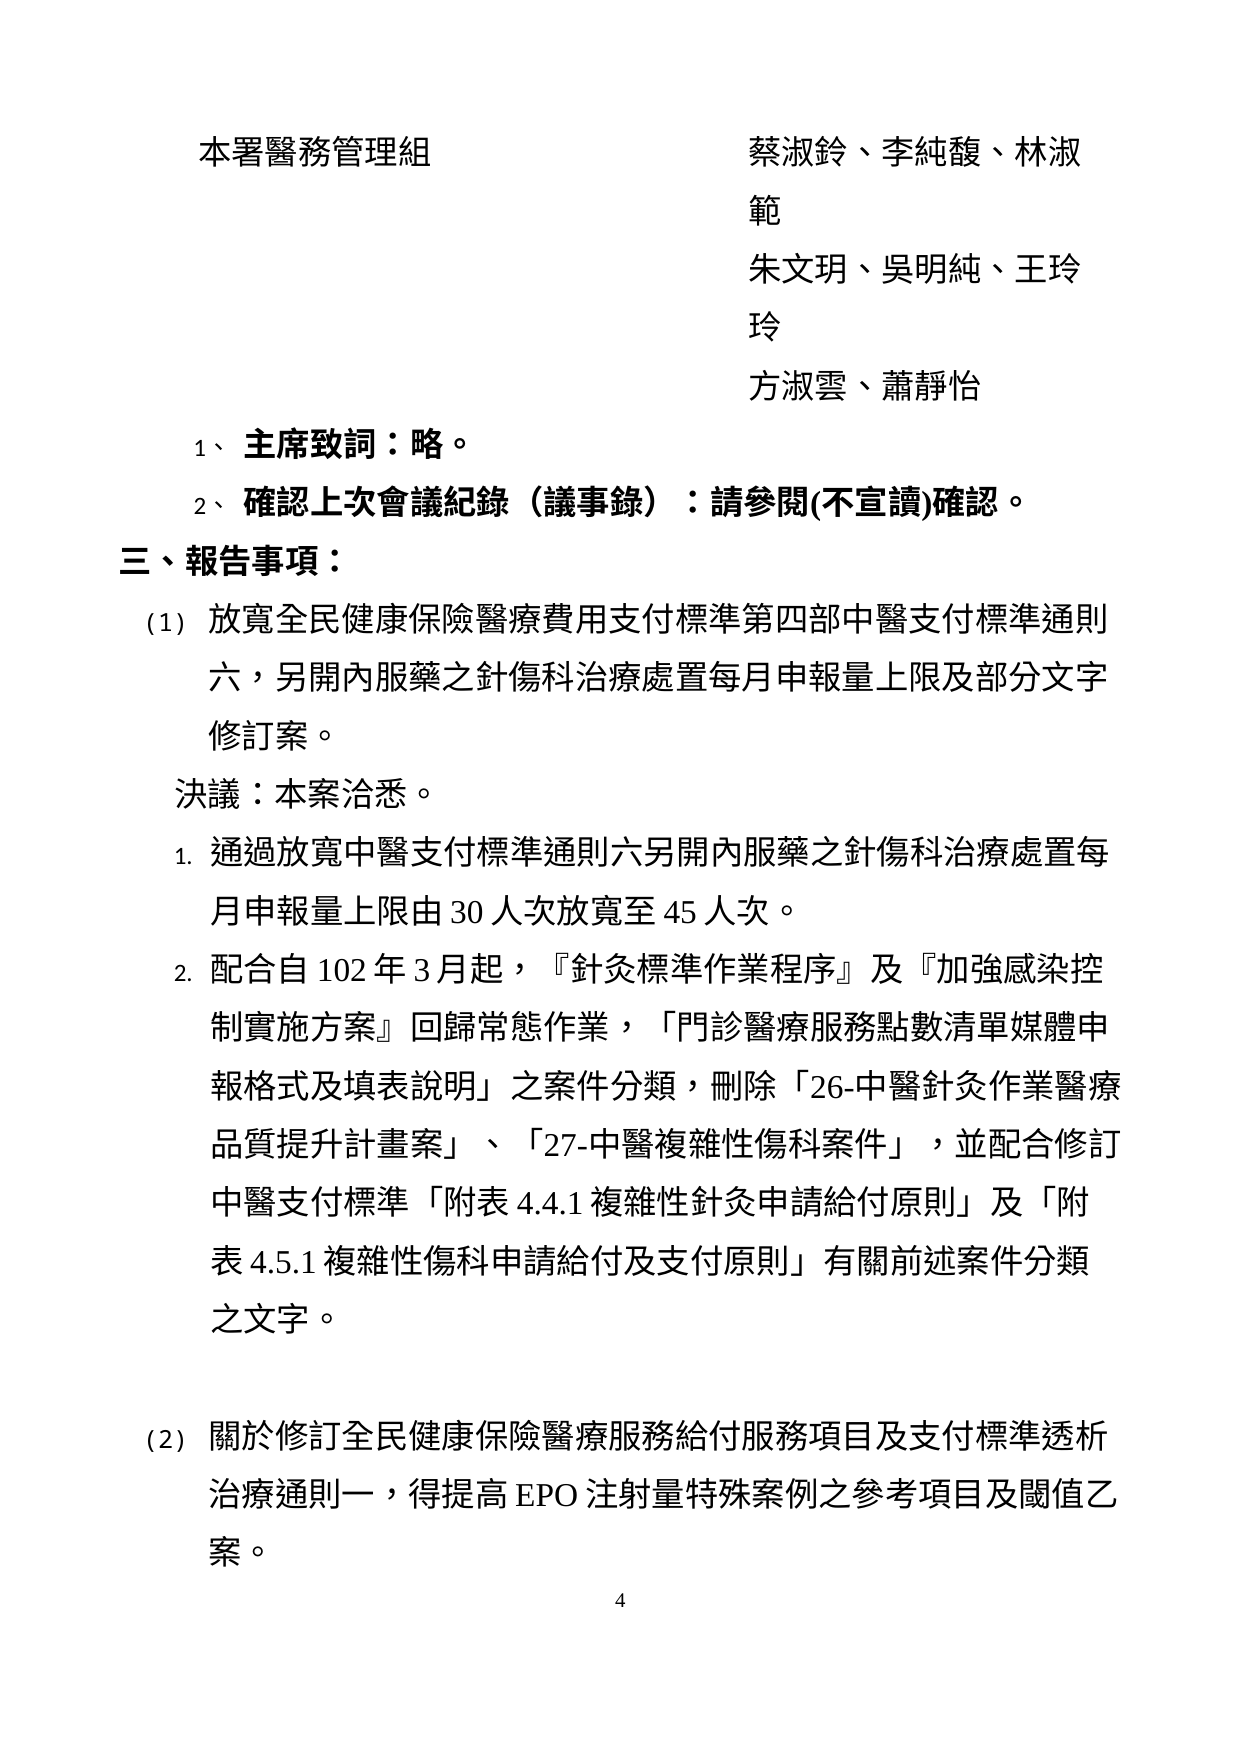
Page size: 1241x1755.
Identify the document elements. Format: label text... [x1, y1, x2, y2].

list 通過放寬中醫支付標準通則六另開內服藥之針傷科治療處置每月申報量上限由30人次放寬至45人次。 [173, 818, 1122, 935]
text 三、報告事項： [118, 526, 1122, 585]
table_cell [1112, 118, 1240, 410]
list 放寬全民健康保險醫療費用支付標準第四部中醫支付標準通則六，另開內服藥之針傷科治療處置每月申報量上限及部分文字修訂案。 [143, 585, 1122, 760]
table_cell 蔡淑鈴、李純馥、林淑範 朱文玥、吳明純、王玲玲 方淑雲、蕭靜怡 [745, 118, 1112, 410]
list 確認上次會議紀錄（議事錄）：請參閱(不宣讀)確認。 [193, 468, 1122, 526]
text 決議：本案洽悉。 [174, 760, 1122, 818]
list 關於修訂全民健康保險醫療服務給付服務項目及支付標準透析治療通則一，得提高EPO注射量特殊案例之參考項目及閾值乙案。 [143, 1401, 1122, 1576]
list 主席致詞：略。 [193, 410, 1122, 468]
table_cell 本署醫務管理組 [195, 118, 745, 410]
list 配合自102年3月起，『針灸標準作業程序』及『加強感染控制實施方案』回歸常態作業，「門診醫療服務點數清單媒體申報格式及填表說明」之案件分類，刪除「26-中醫針灸作業醫療品質提升計畫案」、「27-中醫複雜性傷科案件」，並配合修訂中醫支付標準「附表4.4.1複雜性針灸申請給付原則」及「附表4.5.1複雜性傷科申請給付及支付原則」有關前述案件分類之文字。 [173, 935, 1122, 1343]
